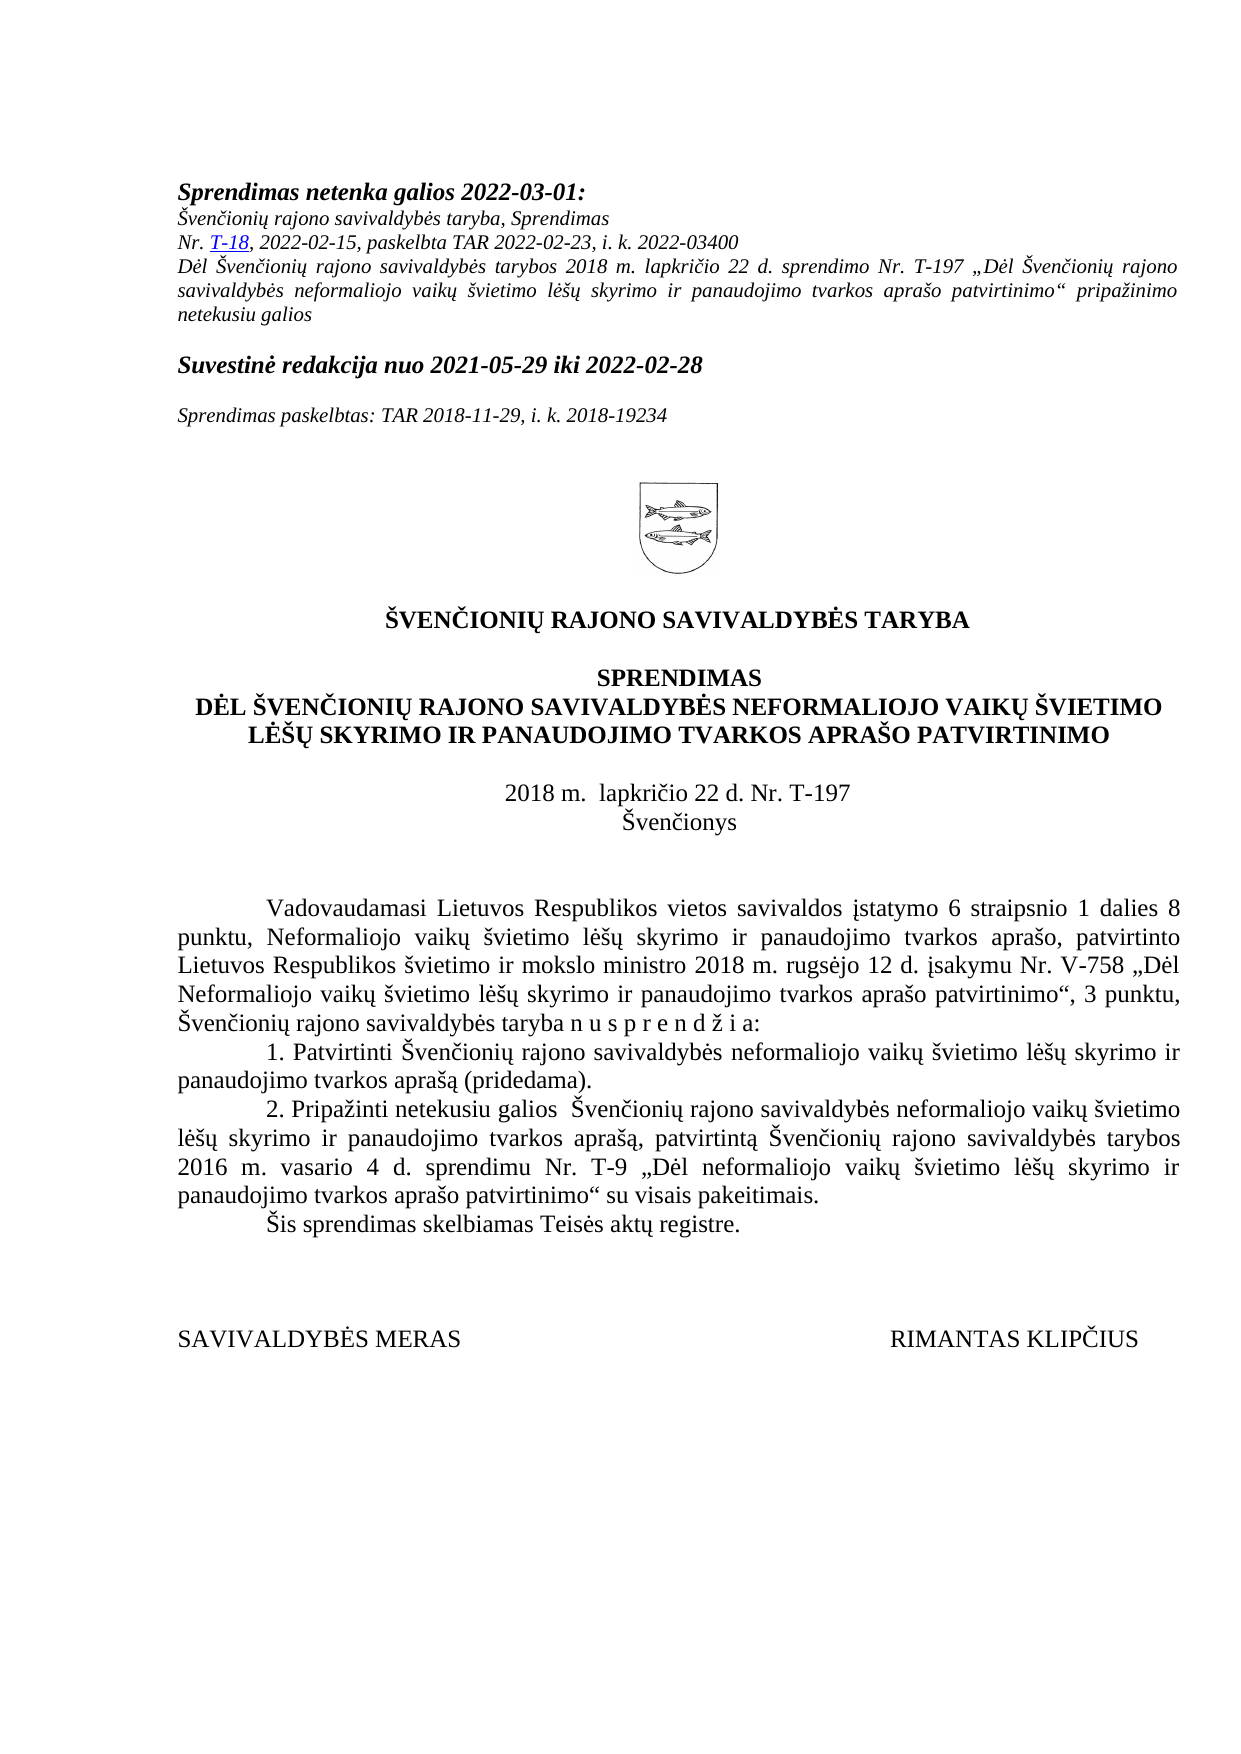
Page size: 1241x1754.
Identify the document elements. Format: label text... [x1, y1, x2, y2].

text Sprendimas paskelbtas: TAR 2018-11-29, i. k. 2018-19234 [177, 403, 1181, 427]
text 2. Pripažinti netekusiu galios Švenčionių rajono savivaldybės neformaliojo vaikų švietimo lėšų skyrimo ir panaudojimo tvarkos aprašą, patvirtintą Švenčionių rajono savivaldybės tarybos 2016 m. vasario 4 d. sprendimu Nr. T-9 „Dėl neformaliojo vaikų švietimo lėšų skyrimo ir panaudojimo tvarkos aprašo patvirtinimo“ su visais pakeitimais. [177, 1094, 1181, 1209]
text SAVIVALDYBĖS MERAS RIMANTAS KLIPČIUS [177, 1324, 1181, 1353]
text 2018 m. lapkričio 22 d. Nr. T-197 [174, 778, 1181, 807]
text Suvestinė redakcija nuo 2021-05-29 iki 2022-02-28 [177, 350, 1181, 379]
text 1. Patvirtinti Švenčionių rajono savivaldybės neformaliojo vaikų švietimo lėšų skyrimo ir panaudojimo tvarkos aprašą (pridedama). [177, 1037, 1181, 1094]
text Švenčionių rajono savivaldybės taryba, Sprendimas [177, 206, 1181, 230]
text Sprendimas netenka galios 2022-03-01: [177, 177, 1181, 206]
text Šis sprendimas skelbiamas Teisės aktų registre. [177, 1209, 1181, 1238]
subtitle ŠVENČIONIŲ RAJONO SAVIVALDYBĖS TARYBA [174, 606, 1181, 634]
text Dėl Švenčionių rajono savivaldybės tarybos 2018 m. lapkričio 22 d. sprendimo Nr. T-197 „Dėl Švenčionių rajono savivaldybės neformaliojo vaikų švietimo lėšų skyrimo ir panaudojimo tvarkos aprašo patvirtinimo“ pripažinimo netekusiu galios [177, 254, 1181, 326]
text Švenčionys [177, 807, 1181, 836]
text Vadovaudamasi Lietuvos Respublikos vietos savivaldos įstatymo 6 straipsnio 1 dalies 8 punktu, Neformaliojo vaikų švietimo lėšų skyrimo ir panaudojimo tvarkos aprašo, patvirtinto Lietuvos Respublikos švietimo ir mokslo ministro 2018 m. rugsėjo 12 d. įsakymu Nr. V-758 „Dėl Neformaliojo vaikų švietimo lėšų skyrimo ir panaudojimo tvarkos aprašo patvirtinimo“, 3 punktu, Švenčionių rajono savivaldybės taryba n u s p r e n d ž i a: [177, 893, 1181, 1037]
text DĖL ŠVENČIONIŲ RAJONO SAVIVALDYBĖS NEFORMALIOJO VAIKŲ ŠVIETIMO LĖŠŲ SKYRIMO IR PANAUDOJIMO TVARKOS APRAŠO PATVIRTINIMO [177, 692, 1181, 749]
text SPRENDIMAS [177, 663, 1181, 692]
text Nr. T-18, 2022-02-15, paskelbta TAR 2022-02-23, i. k. 2022-03400 [177, 230, 1181, 254]
